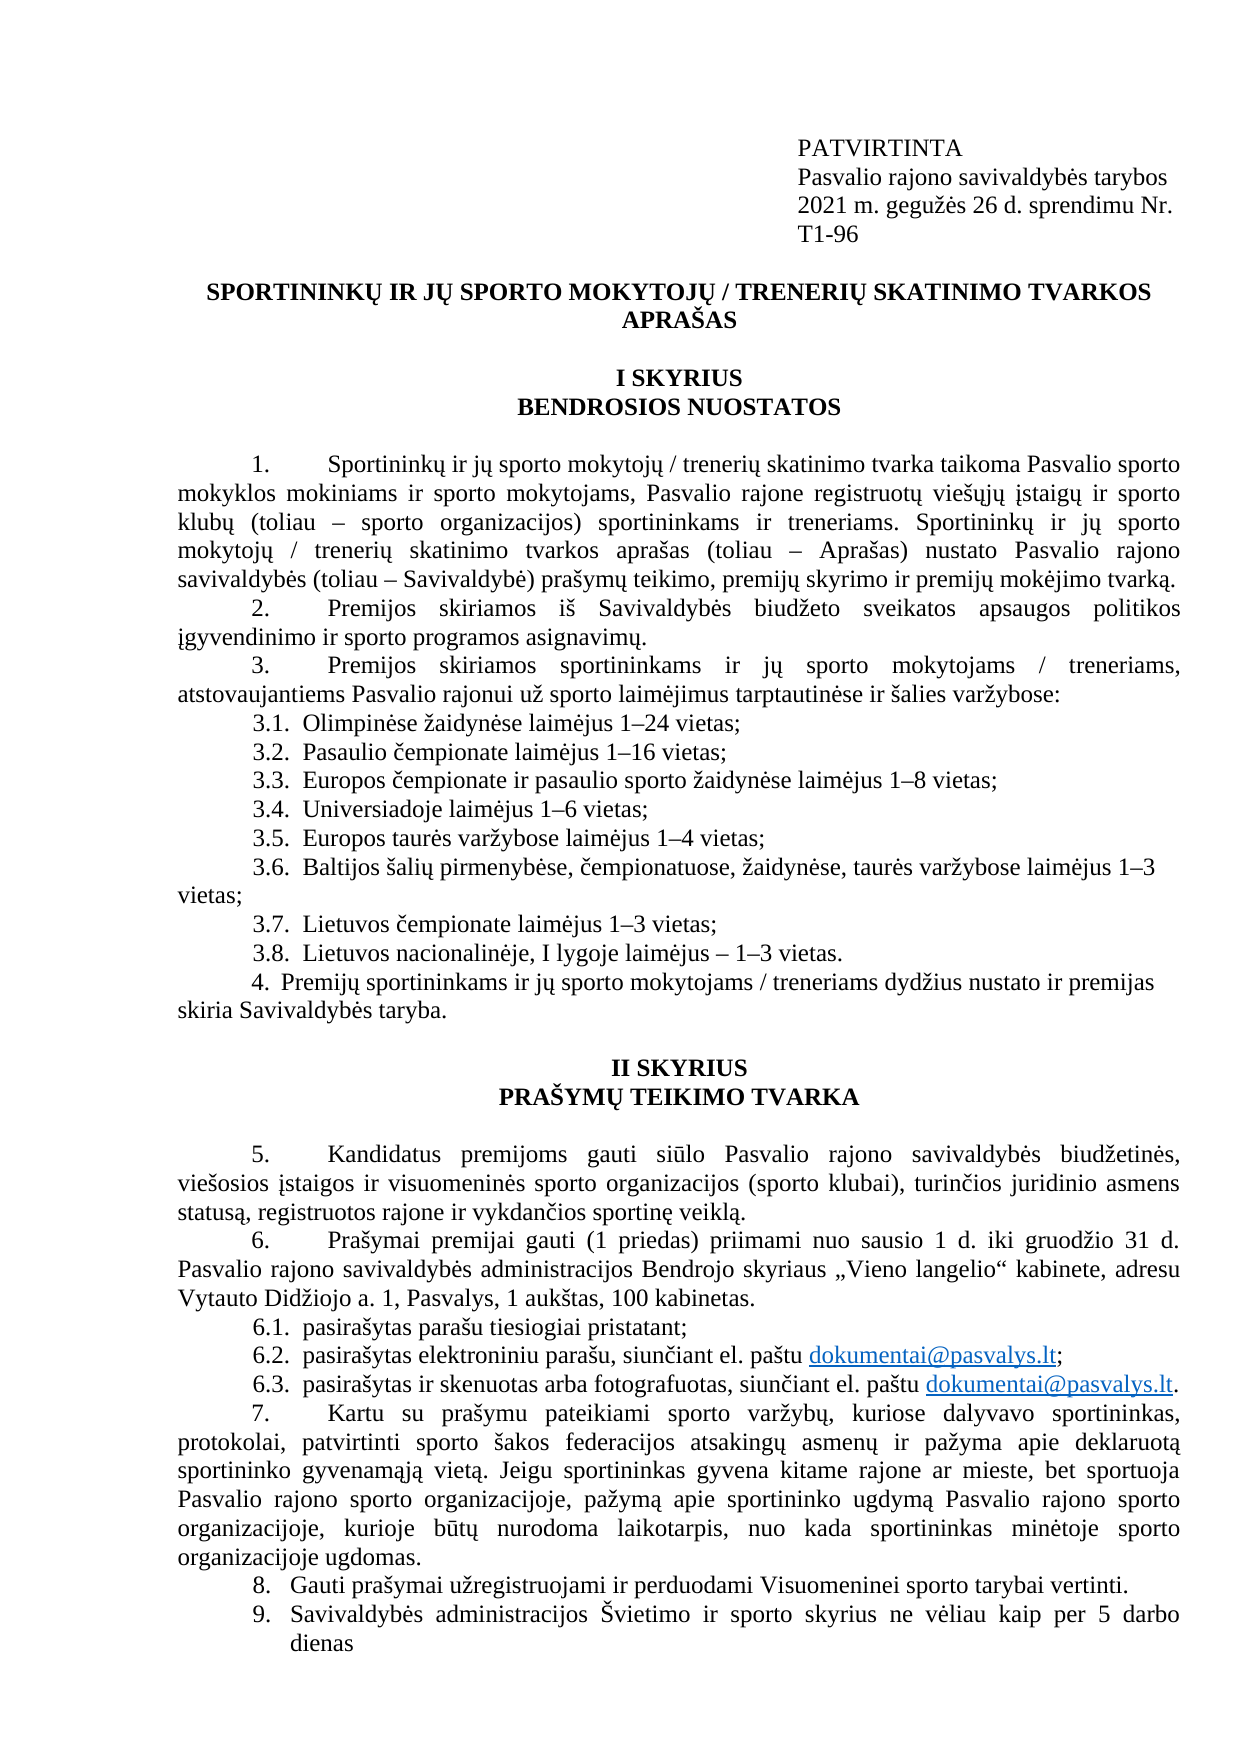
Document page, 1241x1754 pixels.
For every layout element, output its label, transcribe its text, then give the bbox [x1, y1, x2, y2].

text 3.7. Lietuvos čempionate laimėjus 1–3 vietas; [252, 909, 1181, 938]
text 6. Prašymai premijai gauti (1 priedas) priimami nuo sausio 1 d. iki gruodžio 31 d. Pasvalio rajono savivaldybės administracijos Bendrojo skyriaus „Vieno langelio“ kabinete, adresu Vytauto Didžiojo a. 1, Pasvalys, 1 aukštas, 100 kabinetas. [177, 1225, 1181, 1312]
text 3.1. Olimpinėse žaidynėse laimėjus 1–24 vietas; [252, 708, 1181, 737]
text SPORTININKŲ IR JŲ SPORTO MOKYTOJŲ / TRENERIŲ SKATINIMO TVARKOS APRAŠAS [177, 277, 1181, 334]
text 3.8. Lietuvos nacionalinėje, I lygoje laimėjus – 1–3 vietas. [252, 938, 1181, 967]
text 3.2. Pasaulio čempionate laimėjus 1–16 vietas; [252, 737, 1181, 765]
text 3.3. Europos čempionate ir pasaulio sporto žaidynėse laimėjus 1–8 vietas; [252, 765, 1181, 794]
text 3. Premijos skiriamos sportininkams ir jų sporto mokytojams / treneriams, atstovaujantiems Pasvalio rajonui už sporto laimėjimus tarptautinėse ir šalies varžybose: [177, 650, 1181, 708]
text skiria Savivaldybės taryba. [177, 995, 1181, 1024]
text 2021 m. gegužės 26 d. sprendimu Nr. [797, 190, 1181, 219]
text 5. Kandidatus premijoms gauti siūlo Pasvalio rajono savivaldybės biudžetinės, viešosios įstaigos ir visuomeninės sporto organizacijos (sporto klubai), turinčios juridinio asmens statusą, registruotos rajone ir vykdančios sportinę veiklą. [177, 1139, 1181, 1225]
text 8. Gauti prašymai užregistruojami ir perduodami Visuomeninei sporto tarybai vertinti. [252, 1570, 1181, 1599]
text i SKYRIUS [177, 363, 1181, 392]
text 4. Premijų sportininkams ir jų sporto mokytojams / treneriams dydžius nustato ir premijas [251, 967, 1181, 995]
text T1-96 [797, 219, 1181, 248]
text 3.6. Baltijos šalių pirmenybėse, čempionatuose, žaidynėse, taurės varžybose laimėjus 1–3 [252, 852, 1181, 880]
text PATVIRTINTA [722, 133, 1181, 162]
text 2. Premijos skiriamos iš Savivaldybės biudžeto sveikatos apsaugos politikos įgyvendinimo ir sporto programos asignavimų. [177, 593, 1181, 650]
text 3.4. Universiadoje laimėjus 1–6 vietas; [252, 794, 1181, 823]
text BENDROSIOS NUOSTATOS [177, 392, 1181, 420]
text 6.1. pasirašytas parašu tiesiogiai pristatant; [252, 1312, 1181, 1340]
text 9. Savivaldybės administracijos Švietimo ir sporto skyrius ne vėliau kaip per 5 darbo dienas [252, 1599, 1181, 1657]
text Pasvalio rajono savivaldybės tarybos [797, 162, 1181, 190]
text 6.2. pasirašytas elektroniniu parašu, siunčiant el. paštu dokumentai@pasvalys.lt; [252, 1340, 1181, 1369]
text 6.3. pasirašytas ir skenuotas arba fotografuotas, siunčiant el. paštu dokumentai@pasvalys.lt. [252, 1369, 1181, 1398]
text II skyrius [177, 1053, 1181, 1082]
text 3.5. Europos taurės varžybose laimėjus 1–4 vietas; [252, 823, 1181, 852]
text 7. Kartu su prašymu pateikiami sporto varžybų, kuriose dalyvavo sportininkas, protokolai, patvirtinti sporto šakos federacijos atsakingų asmenų ir pažyma apie deklaruotą sportininko gyvenamąją vietą. Jeigu sportininkas gyvena kitame rajone ar mieste, bet sportuoja Pasvalio rajono sporto organizacijoje, pažymą apie sportininko ugdymą Pasvalio rajono sporto organizacijoje, kurioje būtų nurodoma laikotarpis, nuo kada sportininkas minėtoje sporto organizacijoje ugdomas. [177, 1398, 1181, 1570]
text 1. Sportininkų ir jų sporto mokytojų / trenerių skatinimo tvarka taikoma Pasvalio sporto mokyklos mokiniams ir sporto mokytojams, Pasvalio rajone registruotų viešųjų įstaigų ir sporto klubų (toliau – sporto organizacijos) sportininkams ir treneriams. Sportininkų ir jų sporto mokytojų / trenerių skatinimo tvarkos aprašas (toliau – Aprašas) nustato Pasvalio rajono savivaldybės (toliau – Savivaldybė) prašymų teikimo, premijų skyrimo ir premijų mokėjimo tvarką. [177, 449, 1181, 593]
text vietas; [177, 880, 1181, 909]
text PRAŠYMŲ TEIKIMO TVARKA [177, 1082, 1181, 1110]
